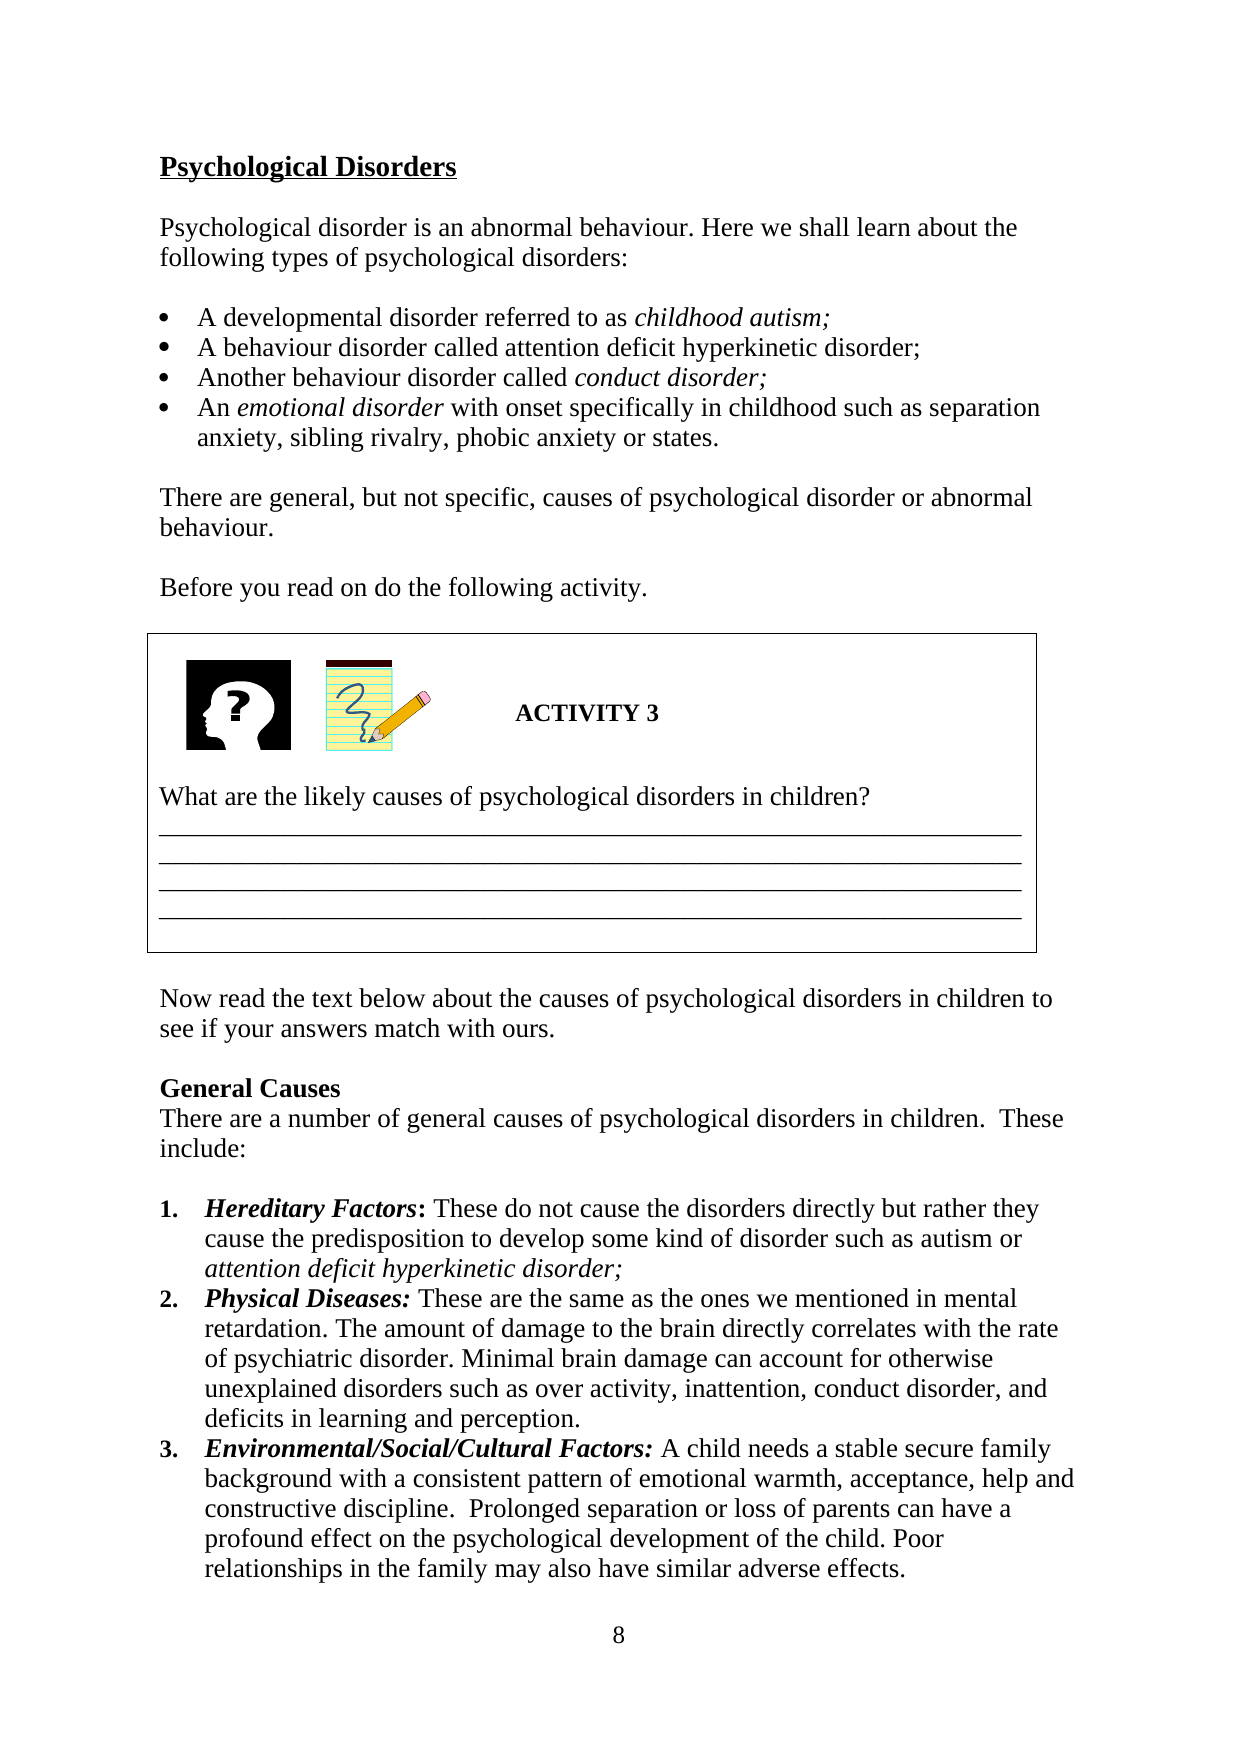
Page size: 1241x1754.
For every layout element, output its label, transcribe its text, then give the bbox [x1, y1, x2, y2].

list Another behaviour disorder called conduct disorder; [159, 362, 1078, 392]
table_header What are the likely causes of psychological disorders in children? _____________________________________________________________________ _____________________________________________________________________ _____________________________________________________________________ _____________________________________________________________________ [148, 634, 1036, 952]
list A behaviour disorder called attention deficit hyperkinetic disorder; [159, 332, 1078, 362]
subtitle Psychological Disorders [159, 150, 1078, 182]
text There are general, but not specific, causes of psychological disorder or abnormal behaviour. [159, 482, 1078, 542]
list Physical Diseases: These are the same as the ones we mentioned in mental retardation. The amount of damage to the brain directly correlates with the rate of psychiatric disorder. Minimal brain damage can account for otherwise unexplained disorders such as over activity, inattention, conduct disorder, and deficits in learning and perception. [159, 1283, 1078, 1433]
text Before you read on do the following activity. [159, 572, 1078, 602]
list Hereditary Factors: These do not cause the disorders directly but rather they cause the predisposition to develop some kind of disorder such as autism or attention deficit hyperkinetic disorder; [159, 1193, 1078, 1283]
text General Causes [159, 1073, 1078, 1103]
list Environmental/Social/Cultural Factors: A child needs a stable secure family background with a consistent pattern of emotional warmth, acceptance, help and constructive discipline. Prolonged separation or loss of parents can have a profound effect on the psychological development of the child. Poor relationships in the family may also have similar adverse effects. [159, 1433, 1078, 1583]
text Psychological disorder is an abnormal behaviour. Here we shall learn about the following types of psychological disorders: [159, 212, 1078, 272]
list A developmental disorder referred to as childhood autism; [159, 302, 1078, 332]
text Now read the text below about the causes of psychological disorders in children to see if your answers match with ours. [159, 983, 1078, 1043]
text There are a number of general causes of psychological disorders in children. These include: [159, 1103, 1078, 1163]
list An emotional disorder with onset specifically in childhood such as separation anxiety, sibling rivalry, phobic anxiety or states. [159, 392, 1078, 452]
